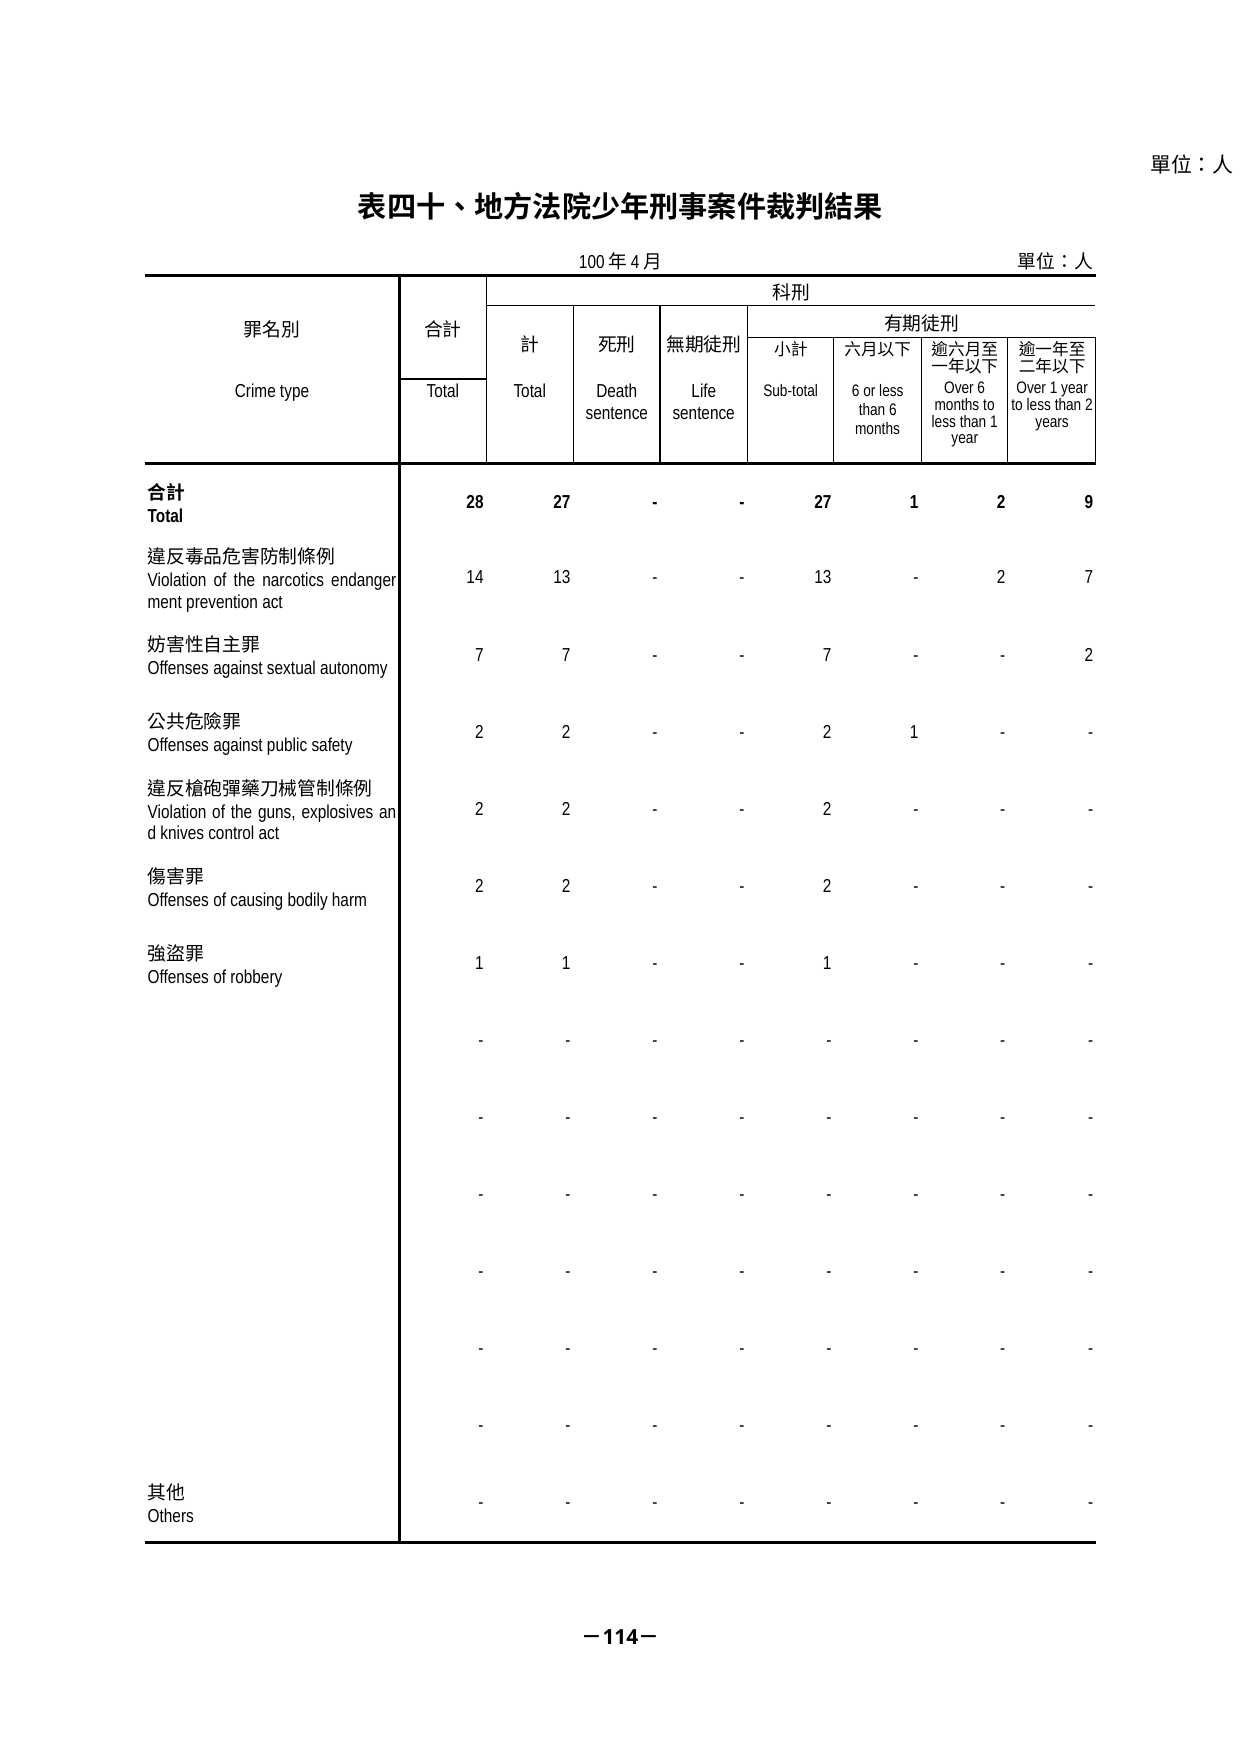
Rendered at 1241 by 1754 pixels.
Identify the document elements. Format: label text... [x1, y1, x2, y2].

table_cell Sub-total [748, 378, 833, 462]
table_cell - [486, 1464, 573, 1541]
table_cell - [573, 1310, 660, 1387]
table_cell 小計 [748, 338, 833, 378]
table_cell Death sentence [574, 378, 659, 462]
table_cell - [834, 1387, 921, 1464]
table_cell [145, 1233, 398, 1309]
table_cell - [401, 1001, 486, 1078]
table_cell - [660, 770, 747, 847]
table_cell - [921, 1310, 1008, 1387]
table_cell - [921, 924, 1008, 1001]
table_cell - [921, 1001, 1008, 1078]
table_header 科刑 [487, 277, 1096, 305]
table_cell Total [487, 378, 573, 462]
table_cell Crime type [145, 378, 398, 462]
table_cell Over 1 year to less than 2 years [1008, 378, 1095, 462]
table_cell - [486, 1078, 573, 1155]
table_cell - [486, 1001, 573, 1078]
table_cell - [660, 693, 747, 770]
table_cell - [834, 1155, 921, 1232]
table_cell - [573, 1464, 660, 1541]
table_cell - [660, 847, 747, 924]
table_cell - [834, 1001, 921, 1078]
table_cell - [660, 465, 747, 539]
text 表四十、地方法院少年刑事案件裁判結果 [148, 183, 1092, 225]
table_cell - [1008, 1233, 1096, 1309]
table_cell - [1008, 847, 1096, 924]
table_cell - [660, 1464, 747, 1541]
table_cell - [573, 1078, 660, 1155]
table_cell - [921, 770, 1008, 847]
table_cell - [486, 1155, 573, 1232]
table_cell - [834, 847, 921, 924]
table_cell 27 [747, 465, 834, 539]
table_cell 死刑 [574, 306, 659, 378]
table_cell 27 [486, 465, 573, 539]
table_cell 13 [486, 539, 573, 616]
table_cell - [747, 1001, 834, 1078]
table_cell 14 [401, 539, 486, 616]
table_cell - [401, 1233, 486, 1309]
table_cell - [921, 1155, 1008, 1232]
table_cell 妨害性自主罪 Offenses against sextual autonomy [145, 616, 398, 693]
table_cell - [834, 770, 921, 847]
table_cell 公共危險罪 Offenses against public safety [145, 693, 398, 770]
table_cell 逾六月至一年以下 [922, 338, 1007, 378]
table_cell - [921, 1233, 1008, 1309]
table_cell 7 [401, 616, 486, 693]
table_cell - [573, 1155, 660, 1232]
table_cell - [573, 1001, 660, 1078]
table_cell 2 [401, 847, 486, 924]
table_cell - [660, 1001, 747, 1078]
table_cell - [747, 1233, 834, 1309]
table_cell 2 [747, 847, 834, 924]
table_cell - [1008, 770, 1096, 847]
table_cell 六月以下 [834, 338, 921, 378]
table_cell - [1008, 1155, 1096, 1232]
table_cell - [747, 1155, 834, 1232]
table_cell 1 [486, 924, 573, 1001]
table_cell - [1008, 924, 1096, 1001]
table_cell 7 [1008, 539, 1096, 616]
table_cell - [834, 616, 921, 693]
table_cell - [834, 1464, 921, 1541]
table_cell - [401, 1464, 486, 1541]
table_cell Life sentence [661, 378, 747, 462]
table_cell - [660, 616, 747, 693]
table_cell - [660, 1387, 747, 1464]
table_cell - [747, 1078, 834, 1155]
table_cell - [660, 924, 747, 1001]
text 100年4月 單位：人 [148, 247, 1092, 274]
table_cell 無期徒刑 [661, 306, 747, 378]
table_cell - [1008, 1078, 1096, 1155]
table_cell - [660, 1233, 747, 1309]
table_cell - [921, 693, 1008, 770]
table_cell [145, 1078, 398, 1155]
table_cell - [834, 1078, 921, 1155]
text [1150, 173, 1240, 181]
table_cell - [747, 1387, 834, 1464]
table_cell - [573, 1233, 660, 1309]
table_cell 2 [747, 693, 834, 770]
table_cell - [486, 1387, 573, 1464]
table_cell - [1008, 1464, 1096, 1541]
table_cell 1 [834, 693, 921, 770]
table_cell 逾一年至二年以下 [1008, 338, 1095, 378]
table_cell - [573, 1387, 660, 1464]
table_cell - [660, 539, 747, 616]
table_cell 28 [401, 465, 486, 539]
table_cell 合計 Total [145, 465, 398, 539]
table_cell 9 [1008, 465, 1096, 539]
table_cell 7 [486, 616, 573, 693]
text 單位：人 [1150, 148, 1240, 173]
table_cell 2 [486, 847, 573, 924]
table_cell - [834, 1233, 921, 1309]
table_cell 2 [401, 693, 486, 770]
table_cell - [747, 1464, 834, 1541]
table_cell - [573, 924, 660, 1001]
table_cell 2 [921, 465, 1008, 539]
table_cell - [660, 1310, 747, 1387]
table_cell - [401, 1387, 486, 1464]
table_cell 有期徒刑 [748, 305, 1096, 337]
table_cell - [921, 1078, 1008, 1155]
table_cell - [1008, 1001, 1096, 1078]
table_cell Over 6 months to less than 1 year [922, 378, 1007, 462]
table_cell 6 or less than 6 months [834, 378, 921, 462]
table_cell - [401, 1078, 486, 1155]
table_cell 2 [1008, 616, 1096, 693]
table_cell 計 [487, 306, 573, 378]
table_cell - [747, 1310, 834, 1387]
table_cell Total [401, 380, 486, 462]
table_cell - [834, 1310, 921, 1387]
table_cell 2 [921, 539, 1008, 616]
table_cell - [573, 539, 660, 616]
table_cell 違反毒品危害防制條例 Violation of the narcotics endangerment prevention act [145, 539, 398, 616]
table_cell 2 [486, 693, 573, 770]
table_cell - [573, 693, 660, 770]
table_cell [145, 1387, 398, 1464]
table_cell - [921, 847, 1008, 924]
table_cell [145, 1155, 398, 1232]
table_cell 傷害罪 Offenses of causing bodily harm [145, 847, 398, 924]
table_cell - [1008, 1387, 1096, 1464]
table_cell - [401, 1310, 486, 1387]
table_cell 2 [401, 770, 486, 847]
table_cell 1 [401, 924, 486, 1001]
table_cell 強盜罪 Offenses of robbery [145, 924, 398, 1001]
table_cell - [573, 465, 660, 539]
table_cell [145, 1001, 398, 1078]
table_cell - [834, 924, 921, 1001]
table_cell 違反槍砲彈藥刀械管制條例 Violation of the guns, explosives and knives control act [145, 770, 398, 847]
table_cell [145, 1310, 398, 1387]
text [1150, 141, 1240, 148]
table_cell - [573, 616, 660, 693]
table_cell - [921, 1387, 1008, 1464]
table_cell 2 [747, 770, 834, 847]
table_cell - [660, 1078, 747, 1155]
table_cell - [1008, 693, 1096, 770]
table_cell - [573, 770, 660, 847]
table_cell - [921, 616, 1008, 693]
table_cell 1 [747, 924, 834, 1001]
table_cell 其他 Others [145, 1464, 398, 1541]
table_cell 2 [486, 770, 573, 847]
table_cell - [660, 1155, 747, 1232]
table_cell - [486, 1233, 573, 1309]
table_cell - [834, 539, 921, 616]
table_header 合計 [401, 277, 486, 378]
table_cell - [486, 1310, 573, 1387]
table_cell 7 [747, 616, 834, 693]
table_cell - [1008, 1310, 1096, 1387]
table_header 罪名別 [145, 277, 398, 378]
table_cell - [401, 1155, 486, 1232]
table_cell - [573, 847, 660, 924]
table_cell 1 [834, 465, 921, 539]
table_cell - [921, 1464, 1008, 1541]
table_cell 13 [747, 539, 834, 616]
